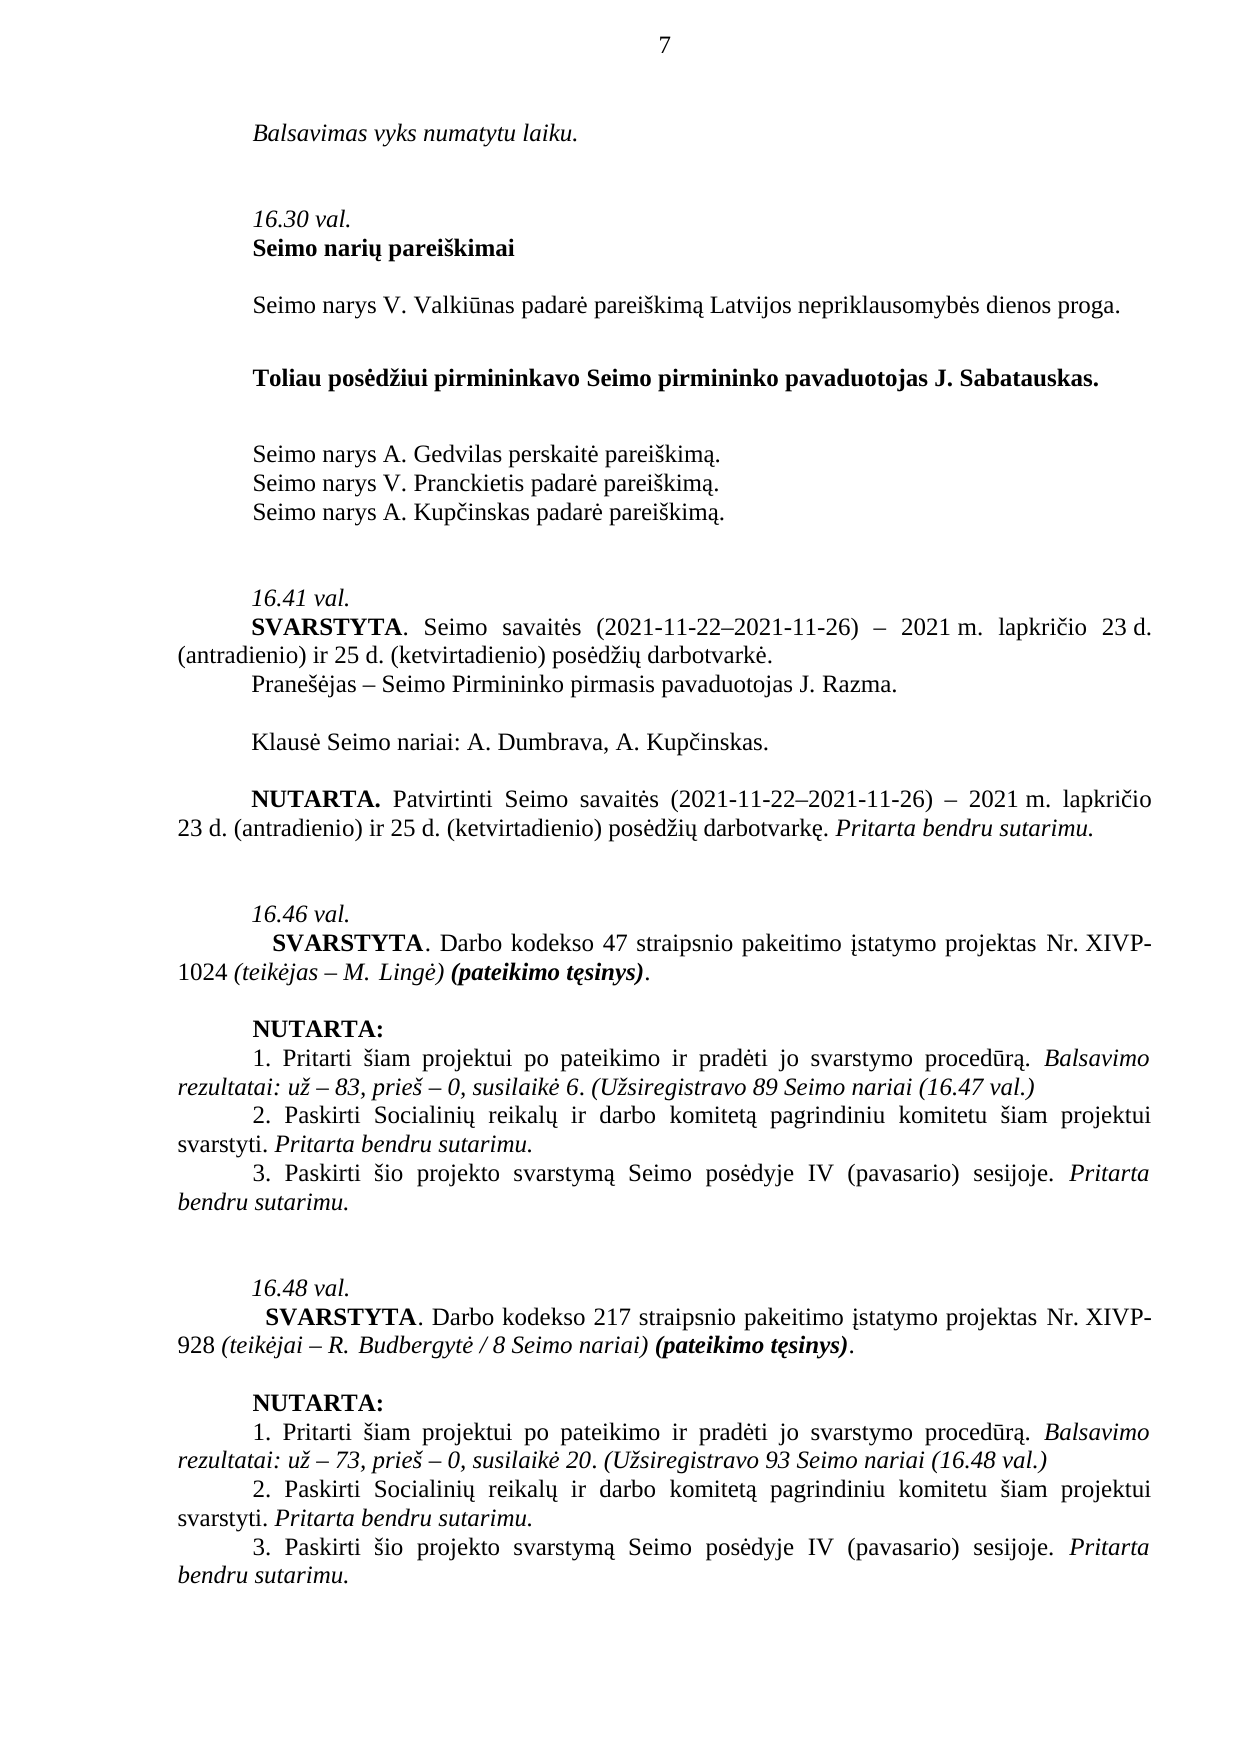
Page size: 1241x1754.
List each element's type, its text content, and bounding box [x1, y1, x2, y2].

text 2. Paskirti Socialinių reikalų ir darbo komitetą pagrindiniu komitetu šiam projektui svarstyti. Pritarta bendru sutarimu. [177, 1474, 1152, 1532]
text 16.41 val. [177, 583, 1152, 612]
text Balsavimas vyks numatytu laiku. [177, 118, 1152, 147]
text SVARSTYTA. Darbo kodekso 217 straipsnio pakeitimo įstatymo projektas Nr. XIVP-928 (teikėjai – R. Budbergytė / 8 Seimo nariai) (pateikimo tęsinys). [177, 1302, 1152, 1359]
text Pranešėjas – Seimo Pirmininko pirmasis pavaduotojas J. Razma. [177, 669, 1152, 698]
text Seimo narys V. Valkiūnas padarė pareiškimą Latvijos nepriklausomybės dienos proga. [177, 291, 1152, 319]
text 16.48 val. [177, 1273, 1152, 1302]
text SVARSTYTA. Darbo kodekso 47 straipsnio pakeitimo įstatymo projektas Nr. XIVP-1024 (teikėjas – M. Lingė) (pateikimo tęsinys). [177, 928, 1152, 986]
text Seimo narys A. Kupčinskas padarė pareiškimą. [177, 497, 1152, 526]
text Toliau posėdžiui pirmininkavo Seimo pirmininko pavaduotojas J. Sabatauskas. [177, 363, 1152, 391]
text NUTARTA: [177, 1014, 1152, 1043]
text Klausė Seimo nariai: A. Dumbrava, A. Kupčinskas. [177, 727, 1152, 756]
text NUTARTA. Patvirtinti Seimo savaitės (2021-11-22–2021-11-26) – 2021 m. lapkričio 23 d. (antradienio) ir 25 d. (ketvirtadienio) posėdžių darbotvarkę. Pritarta bendru sutarimu. [177, 784, 1152, 842]
text Seimo narys V. Pranckietis padarė pareiškimą. [177, 468, 1152, 497]
text 1. Pritarti šiam projektui po pateikimo ir pradėti jo svarstymo procedūrą. Balsavimo rezultatai: už – 83, prieš – 0, susilaikė 6. (Užsiregistravo 89 Seimo nariai (16.47 val.) [177, 1043, 1152, 1101]
text Seimo narys A. Gedvilas perskaitė pareiškimą. [177, 439, 1152, 468]
text SVARSTYTA. Seimo savaitės (2021-11-22–2021-11-26) – 2021 m. lapkričio 23 d. (antradienio) ir 25 d. (ketvirtadienio) posėdžių darbotvarkė. [177, 612, 1152, 669]
text Seimo narių pareiškimai [177, 233, 1152, 262]
text 2. Paskirti Socialinių reikalų ir darbo komitetą pagrindiniu komitetu šiam projektui svarstyti. Pritarta bendru sutarimu. [177, 1101, 1152, 1158]
text 3. Paskirti šio projekto svarstymą Seimo posėdyje IV (pavasario) sesijoje. Pritarta bendru sutarimu. [177, 1532, 1152, 1589]
text 16.30 val. [177, 204, 1152, 233]
text 16.46 val. [177, 899, 1152, 928]
text 1. Pritarti šiam projektui po pateikimo ir pradėti jo svarstymo procedūrą. Balsavimo rezultatai: už – 73, prieš – 0, susilaikė 20. (Užsiregistravo 93 Seimo nariai (16.48 val.) [177, 1417, 1152, 1474]
text 3. Paskirti šio projekto svarstymą Seimo posėdyje IV (pavasario) sesijoje. Pritarta bendru sutarimu. [177, 1158, 1152, 1216]
text NUTARTA: [177, 1388, 1152, 1417]
